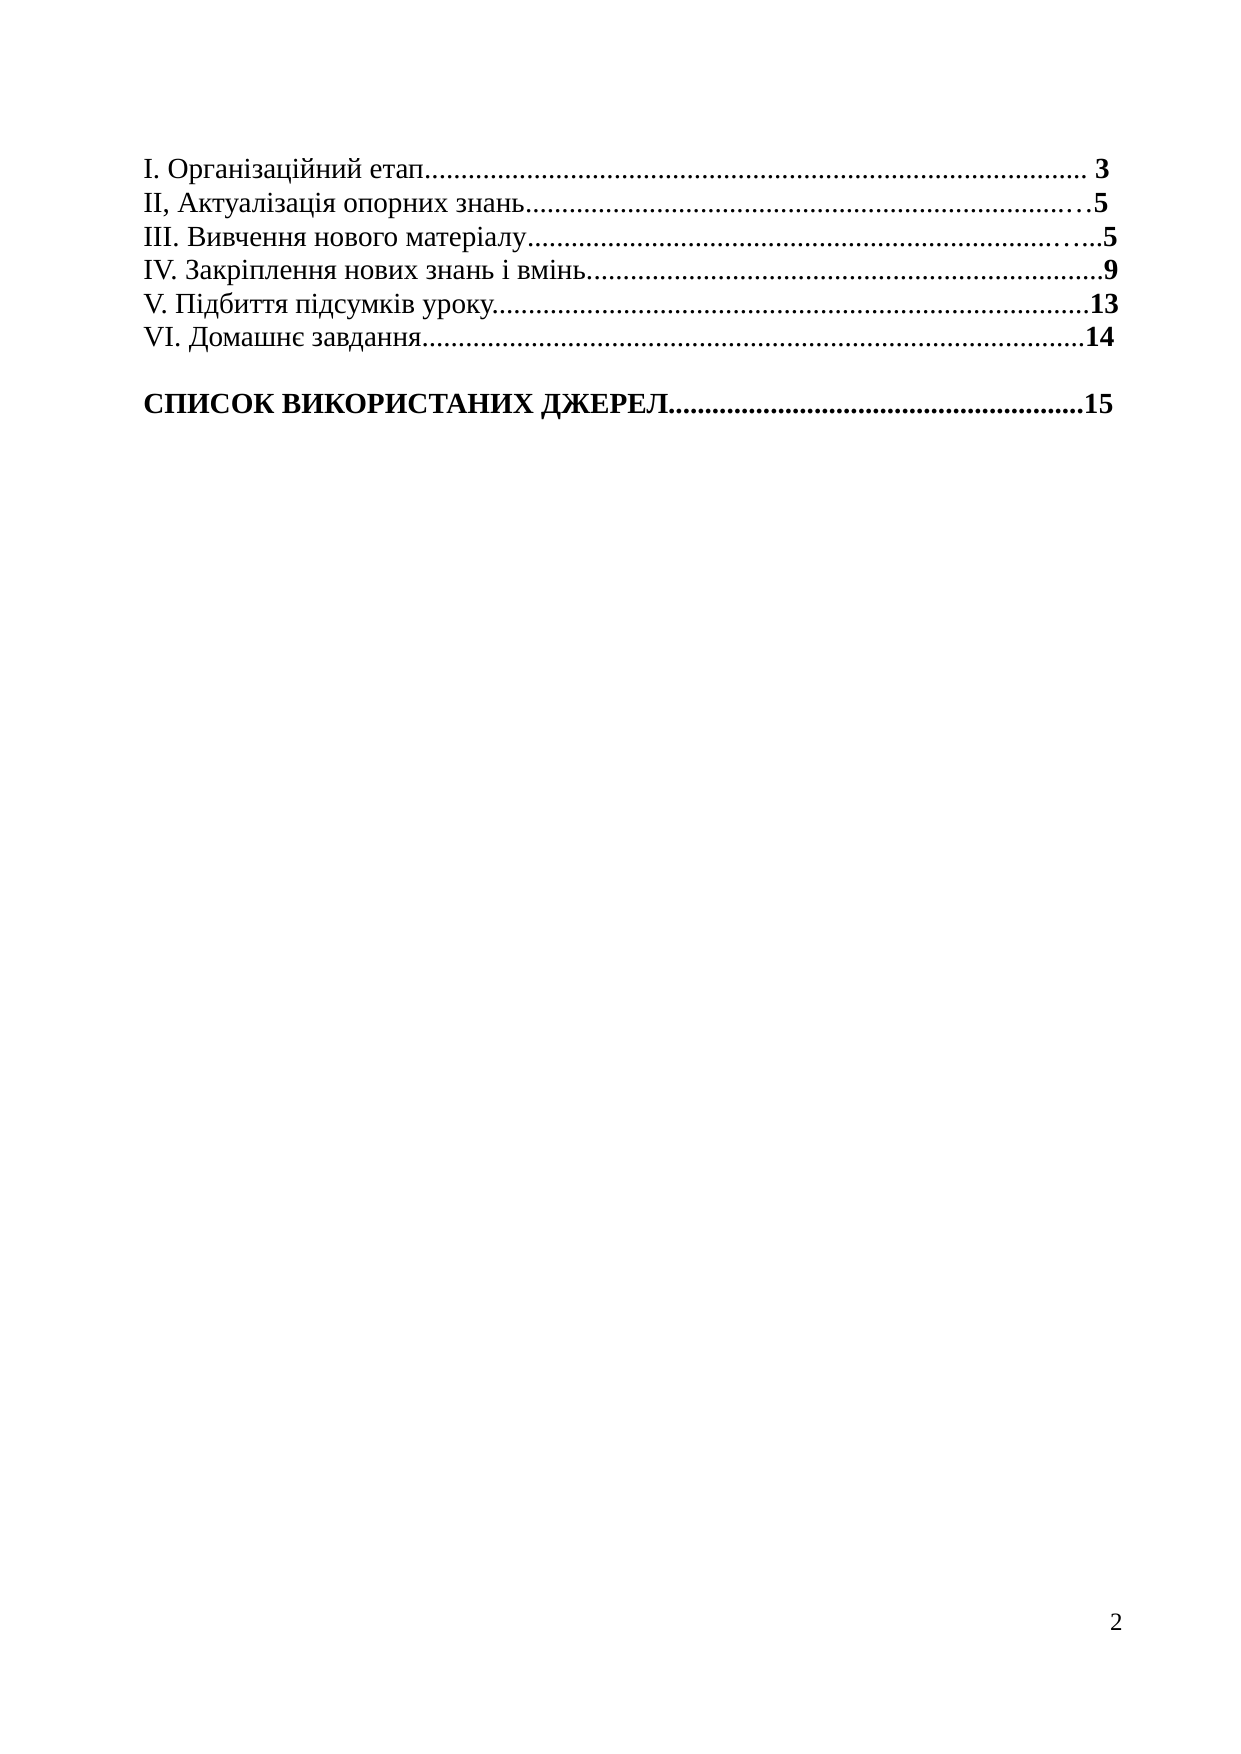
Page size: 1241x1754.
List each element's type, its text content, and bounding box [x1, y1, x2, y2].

text VІ. Домашнє завдання...........................................................................................14 [143, 319, 1122, 353]
text V. Підбиття підсумків уроку..................................................................................13 [143, 286, 1122, 319]
text ІІІ. Вивчення нового матеріалу........................................................................…...5 [143, 219, 1122, 252]
text І. Організаційний етап........................................................................................... 3 [143, 152, 1122, 185]
text СПИСОК ВИКОРИСТАНИХ ДЖЕРЕЛ.........................................................15 [143, 386, 1122, 420]
text ІІ, Актуалізація опорних знань..........................................................................…5 [143, 185, 1122, 219]
text ІV. Закріплення нових знань і вмінь.......................................................................9 [143, 252, 1122, 286]
